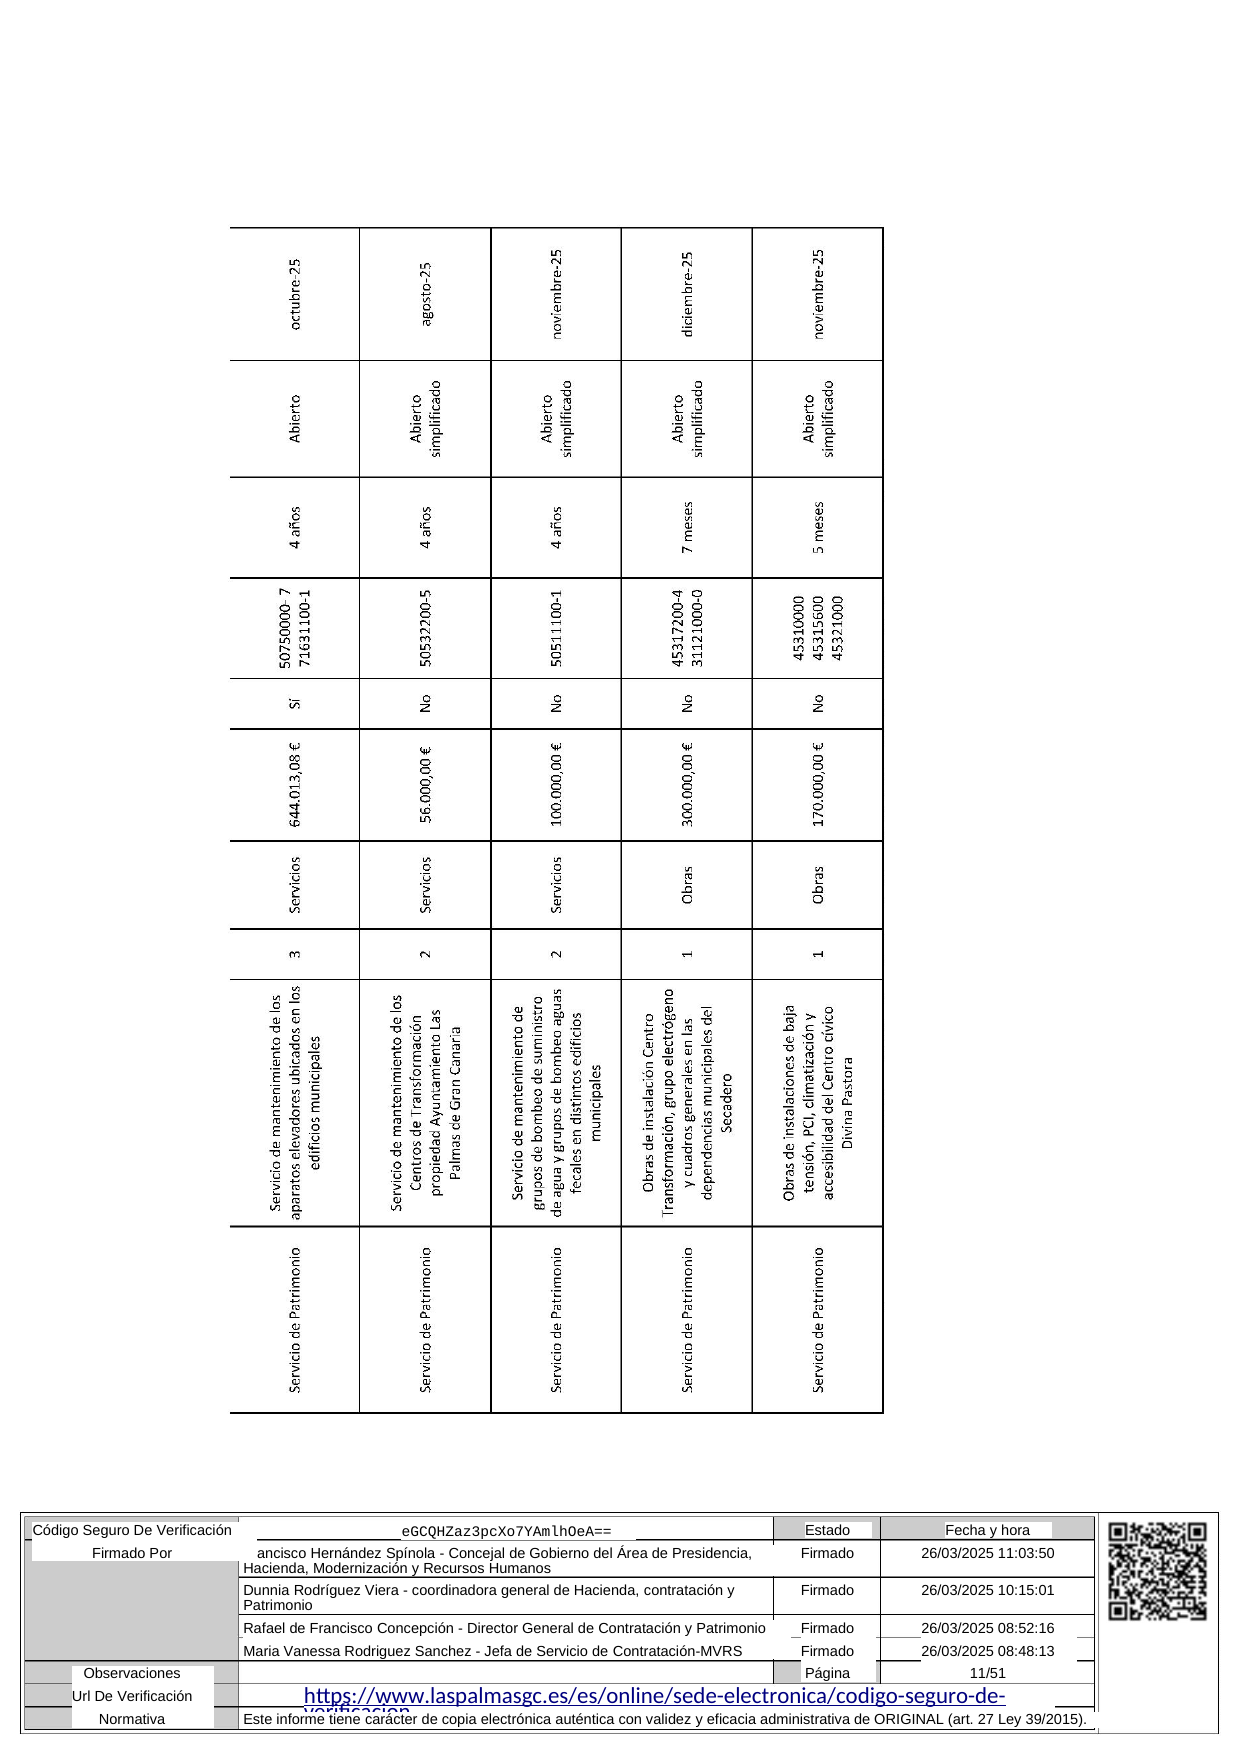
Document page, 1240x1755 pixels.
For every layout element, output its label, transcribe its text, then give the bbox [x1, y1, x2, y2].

text Firmado Por [92, 1545, 257, 1561]
text Rafael de Francisco Concepción - Director General de Contratación y Patrimonio [243, 1620, 791, 1636]
text Normativa [99, 1712, 214, 1728]
text Maria Vanessa Rodriguez Sanchez - Jefa de Servicio de Contratación-MVRS [243, 1643, 791, 1659]
text Firmado [801, 1643, 876, 1659]
text eGCQHZaz3pcXo7YAmlhOeA== [401, 1523, 636, 1540]
text Página [805, 1666, 876, 1682]
text https://www.laspalmasgc.es/es/online/sede-electronica/codigo-seguro-de-verificacion [304, 1690, 1055, 1712]
text Firmado [801, 1620, 876, 1636]
text 11/51 [969, 1666, 1077, 1682]
text 26/03/2025 08:48:13 [921, 1643, 1077, 1659]
text Código Seguro De Verificación [32, 1522, 257, 1538]
text Fecha y hora [945, 1522, 1052, 1538]
text 26/03/2025 08:52:16 [921, 1620, 1077, 1636]
text Francisco Hernández Spínola - Concejal de Gobierno del Área de Presidencia, [257, 1545, 777, 1561]
text 26/03/2025 10:15:01 [921, 1583, 1077, 1599]
text Dunnia Rodríguez Viera - coordinadora general de Hacienda, contratación y [243, 1583, 759, 1599]
text Patrimonio [243, 1599, 759, 1613]
text Url De Verificación [72, 1689, 214, 1705]
text Observaciones [83, 1666, 214, 1682]
text Este informe tiene carácter de copia electrónica auténtica con validez y eficacia administrativa de ORIGINAL (art. 27 Ley 39/2015). [243, 1712, 1113, 1728]
text Firmado [801, 1583, 876, 1599]
text Firmado [801, 1545, 876, 1561]
text Estado [805, 1522, 872, 1538]
text Hacienda, Modernización y Recursos Humanos [243, 1561, 777, 1576]
text 26/03/2025 11:03:50 [921, 1545, 1077, 1561]
